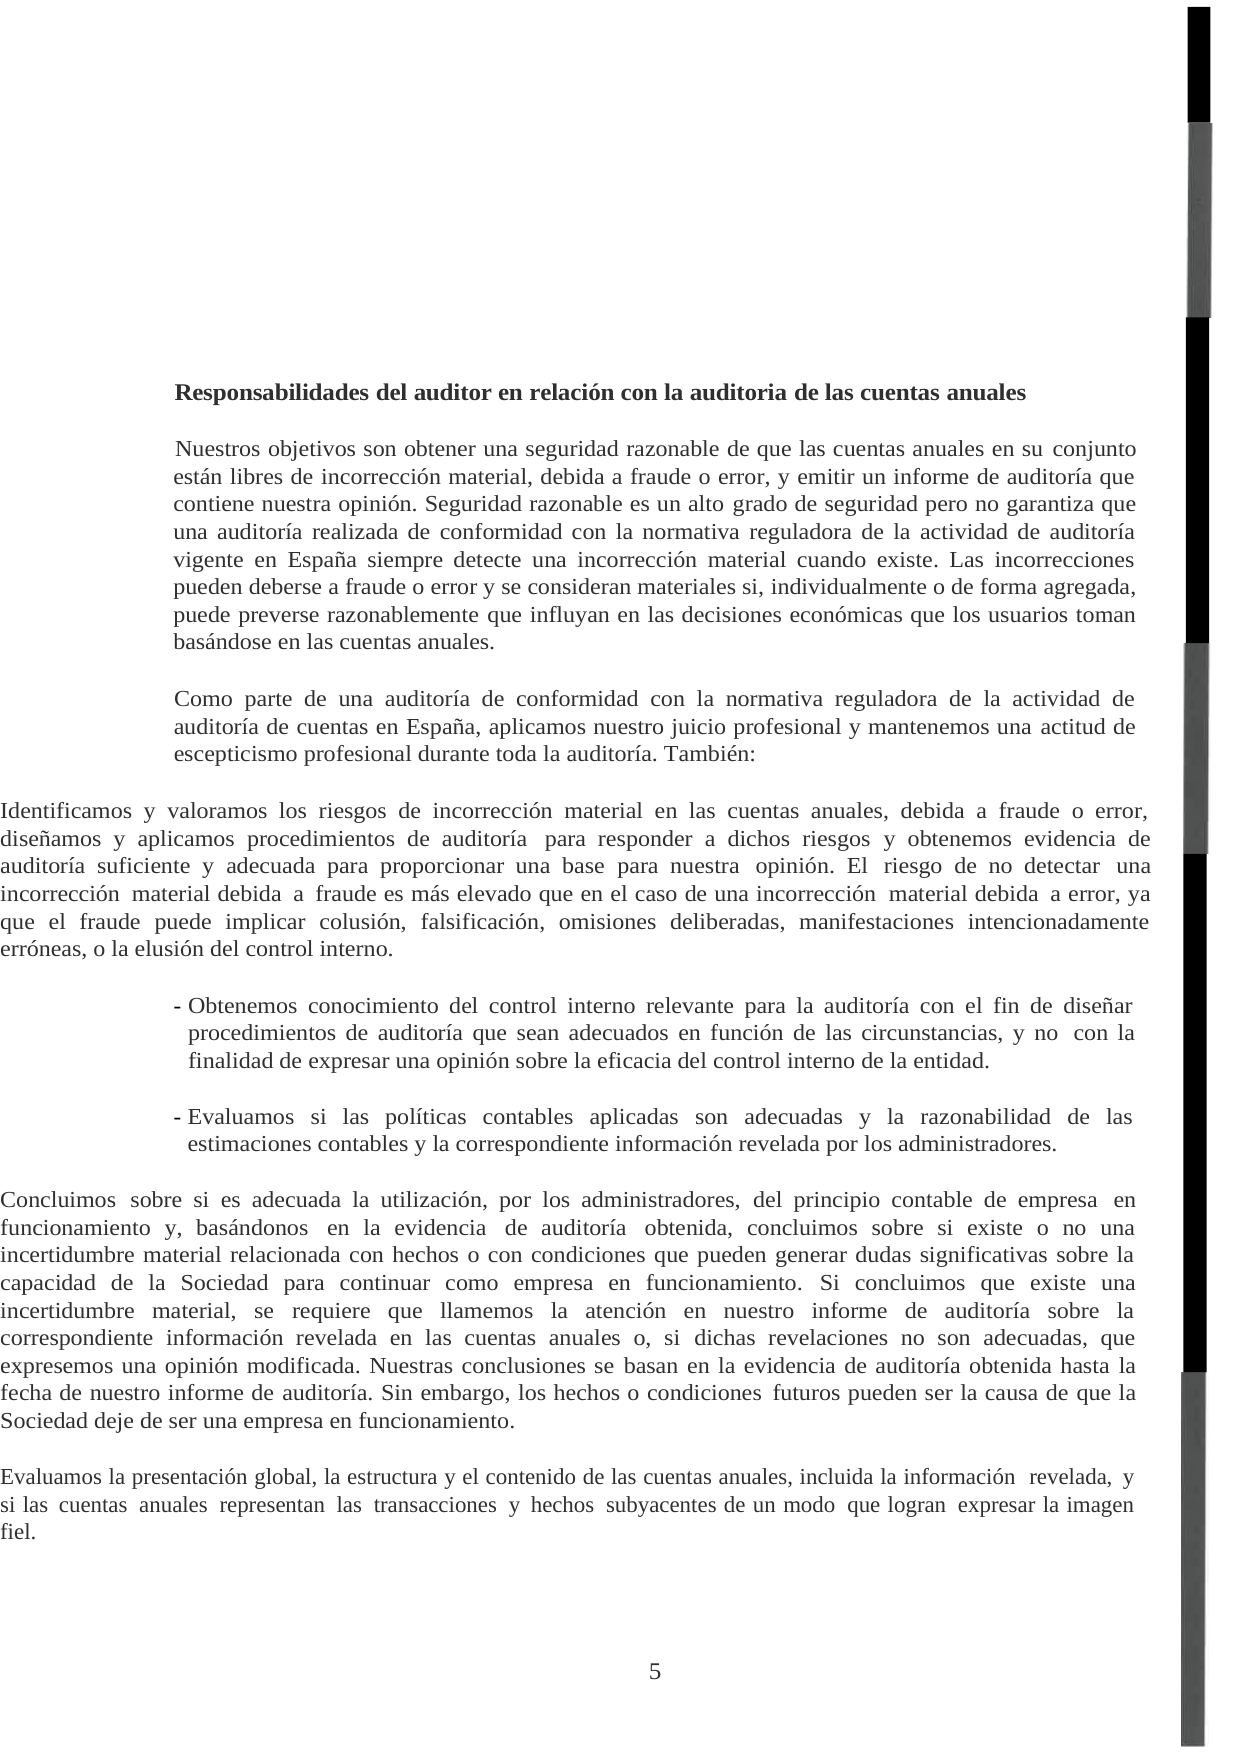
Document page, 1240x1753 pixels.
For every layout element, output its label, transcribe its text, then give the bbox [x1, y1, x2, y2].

list Evaluamos la presentación global, la estructura y el contenido de las cuentas anuales, incluida la información revelada, y si las cuentas anuales representan las transacciones y hechos subyacentes de un modo que logran expresar la imagen fiel. [0, 1463, 1134, 1545]
list Obtenemos conocimiento del control interno relevante para la auditoría con el fin de diseñar procedimientos de auditoría que sean adecuados en función de las circunstancias, y no con la finalidad de expresar una opinión sobre la eficacia del control interno de la entidad. [173, 992, 1135, 1073]
text Nuestros objetivos son obtener una seguridad razonable de que las cuentas anuales en su conjunto están libres de incorrección material, debida a fraude o error, y emitir un informe de auditoría que contiene nuestra opinión. Seguridad razonable es un alto grado de seguridad pero no garantiza que una auditoría realizada de conformidad con la normativa reguladora de la actividad de auditoría vigente en España siempre detecte una incorrección material cuando existe. Las incorrecciones pueden deberse a fraude o error y se consideran materiales si, individualmente o de forma agregada, puede preverse razonablemente que influyan en las decisiones económicas que los usuarios toman basándose en las cuentas anuales. [173, 435, 1137, 655]
subtitle Responsabilidades del auditor en relación con la auditoria de las cuentas anuales [174, 378, 1151, 406]
list Identificamos y valoramos los riesgos de incorrección material en las cuentas anuales, debida a fraude o error, diseñamos y aplicamos procedimientos de auditoría para responder a dichos riesgos y obtenemos evidencia de auditoría suficiente y adecuada para proporcionar una base para nuestra opinión. El riesgo de no detectar una incorrección material debida a fraude es más elevado que en el caso de una incorrección material debida a error, ya que el fraude puede implicar colusión, falsificación, omisiones deliberadas, manifestaciones intencionadamente erróneas, o la elusión del control interno. [0, 797, 1151, 962]
list Evaluamos si las políticas contables aplicadas son adecuadas y la razonabilidad de las estimaciones contables y la correspondiente información revelada por los administradores. [173, 1103, 1133, 1157]
list Concluimos sobre si es adecuada la utilización, por los administradores, del principio contable de empresa en funcionamiento y, basándonos en la evidencia de auditoría obtenida, concluimos sobre si existe o no una incertidumbre material relacionada con hechos o con condiciones que pueden generar dudas significativas sobre la capacidad de la Sociedad para continuar como empresa en funcionamiento. Si concluimos que existe una incertidumbre material, se requiere que llamemos la atención en nuestro informe de auditoría sobre la correspondiente información revelada en las cuentas anuales o, si dichas revelaciones no son adecuadas, que expresemos una opinión modificada. Nuestras conclusiones se basan en la evidencia de auditoría obtenida hasta la fecha de nuestro informe de auditoría. Sin embargo, los hechos o condiciones futuros pueden ser la causa de que la Sociedad deje de ser una empresa en funcionamiento. [0, 1186, 1136, 1433]
text Como parte de una auditoría de conformidad con la normativa reguladora de la actividad de auditoría de cuentas en España, aplicamos nuestro juicio profesional y mantenemos una actitud de escepticismo profesional durante toda la auditoría. También: [173, 685, 1136, 767]
